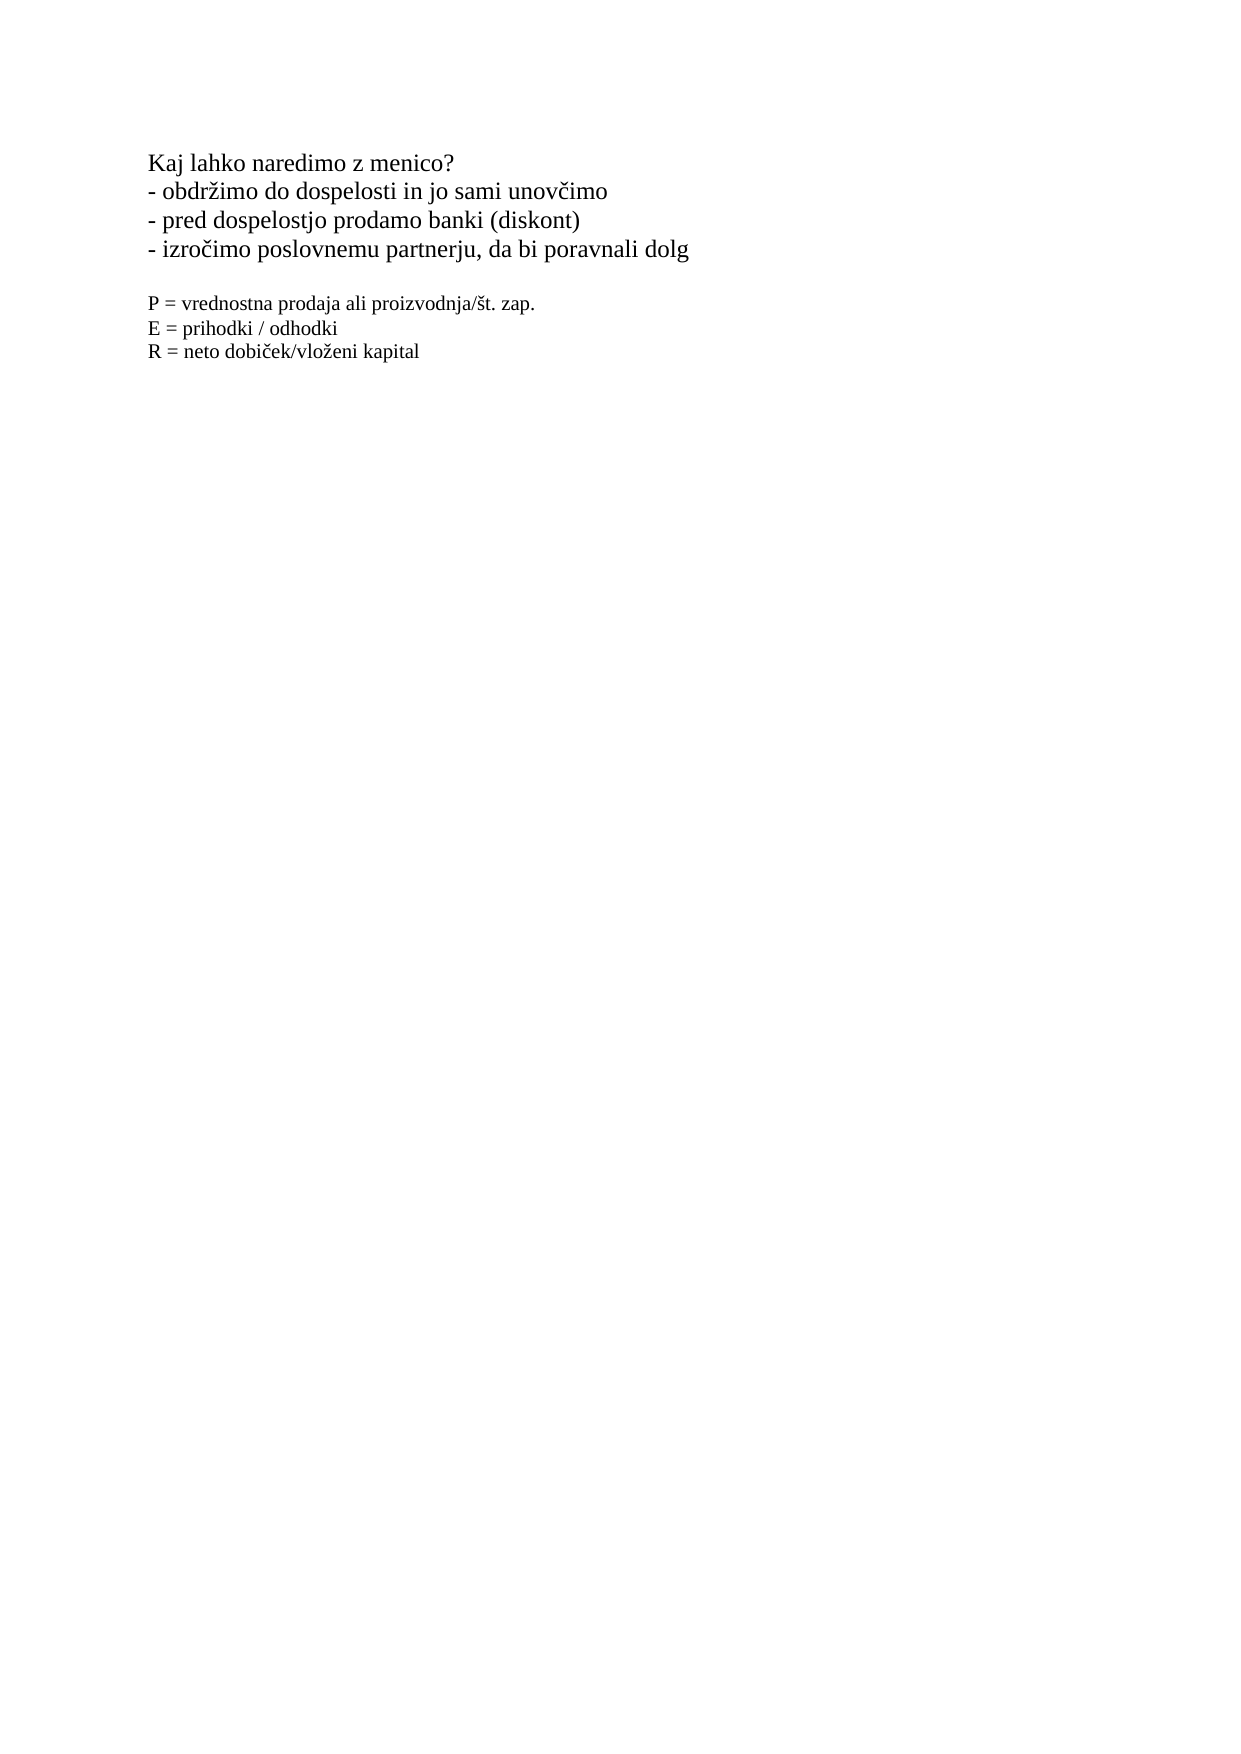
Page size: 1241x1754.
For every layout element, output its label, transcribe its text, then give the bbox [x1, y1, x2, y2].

text P = vrednostna prodaja ali proizvodnja/št. zap. [148, 291, 1093, 315]
text R = neto dobiček/vloženi kapital [148, 339, 1093, 363]
text E = prihodki / odhodki [148, 315, 1093, 339]
text - pred dospelostjo prodamo banki (diskont) [148, 205, 1093, 234]
text - izročimo poslovnemu partnerju, da bi poravnali dolg [148, 234, 1093, 263]
text - obdržimo do dospelosti in jo sami unovčimo [148, 176, 1093, 205]
text Kaj lahko naredimo z menico? [148, 148, 1093, 176]
